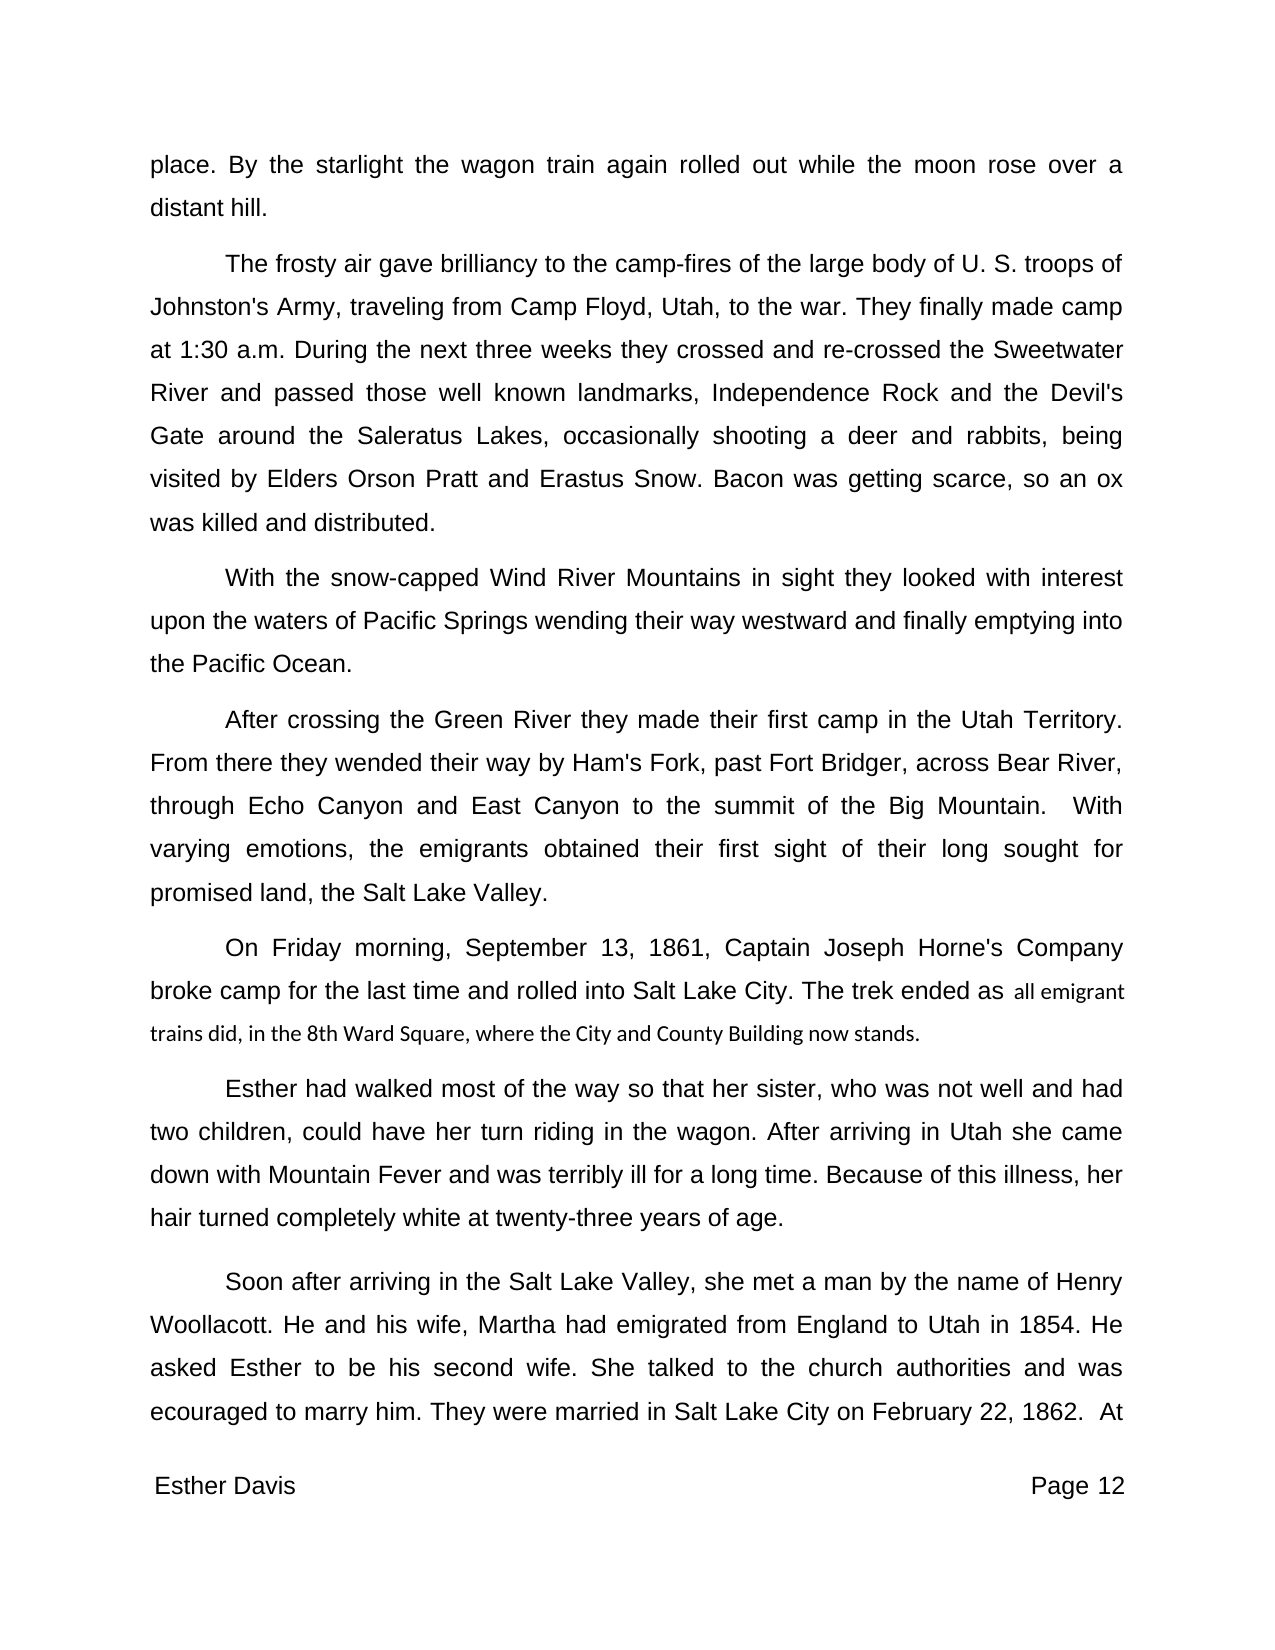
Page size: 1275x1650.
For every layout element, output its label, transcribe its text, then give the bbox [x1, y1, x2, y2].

text After crossing the Green River they made their first camp in the Utah Territory. From there they wended their way by Ham's Fork, past Fort Bridger, across Bear River, through Echo Canyon and East Canyon to the summit of the Big Mountain. With varying emotions, the emigrants obtained their first sight of their long sought for promised land, the Salt Lake Valley. [150, 705, 1125, 906]
text The frosty air gave brilliancy to the camp-fires of the large body of U. S. troops of Johnston's Army, traveling from Camp Floyd, Utah, to the war. They finally made camp at 1:30 a.m. During the next three weeks they crossed and re-crossed the Sweetwater River and passed those well known landmarks, Independence Rock and the Devil's Gate around the Saleratus Lakes, occasionally shooting a deer and rabbits, being visited by Elders Orson Pratt and Erastus Snow. Bacon was getting scarce, so an ox was killed and distributed. [150, 249, 1125, 536]
text With the snow-capped Wind River Mountains in sight they looked with interest upon the waters of Pacific Springs wending their way westward and finally emptying into the Pacific Ocean. [150, 563, 1125, 678]
text Esther had walked most of the way so that her sister, who was not well and had two children, could have her turn riding in the wagon. After arriving in Utah she came down with Mountain Fever and was terribly ill for a long time. Because of this illness, her hair turned completely white at twenty-three years of age. [150, 1074, 1125, 1232]
text On Friday morning, September 13, 1861, Captain Joseph Horne's Company broke camp for the last time and rolled into Salt Lake City. The trek ended as all emigrant trains did, in the 8th Ward Square, where the City and County Building now stands. [150, 933, 1125, 1047]
text place. By the starlight the wagon train again rolled out while the moon rose over a distant hill. [150, 150, 1125, 222]
text Soon after arriving in the Salt Lake Valley, she met a man by the name of Henry Woollacott. He and his wife, Martha had emigrated from England to Utah in 1854. He asked Esther to be his second wife. She talked to the church authorities and was ecouraged to marry him. They were married in Salt Lake City on February 22, 1862. At [150, 1267, 1125, 1425]
